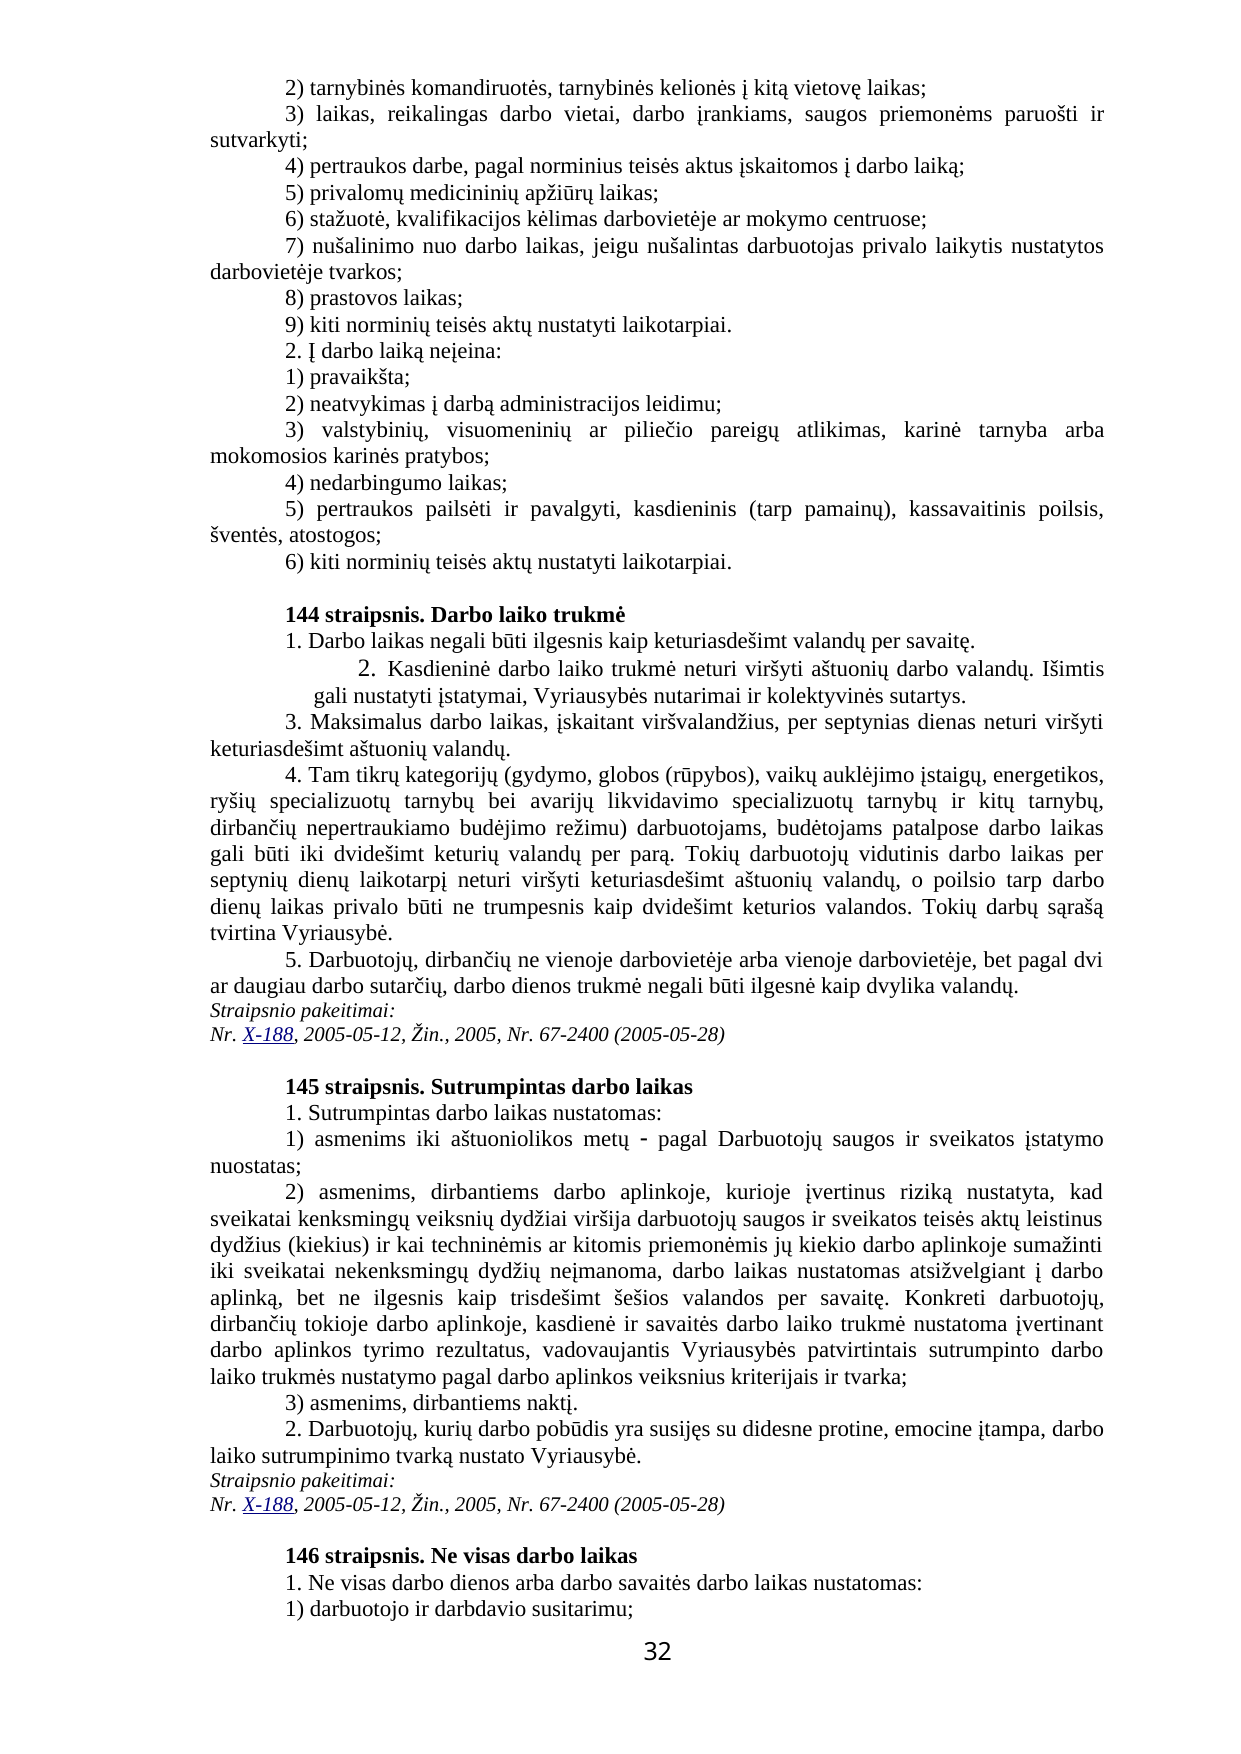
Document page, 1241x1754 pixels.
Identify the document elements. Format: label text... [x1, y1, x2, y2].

text 8) prastovos laikas; [210, 284, 1106, 311]
text Nr. X-188, 2005-05-12, Žin., 2005, Nr. 67-2400 (2005-05-28) [210, 1022, 1106, 1046]
text 2) neatvykimas į darbą administracijos leidimu; [210, 390, 1106, 416]
text Nr. X-188, 2005-05-12, Žin., 2005, Nr. 67-2400 (2005-05-28) [210, 1492, 1106, 1516]
text 144 straipsnis. Darbo laiko trukmė [210, 601, 1106, 627]
text 3) laikas, reikalingas darbo vietai, darbo įrankiams, saugos priemonėms paruošti ir sutvarkyti; [210, 100, 1106, 153]
text 3. Maksimalus darbo laikas, įskaitant viršvalandžius, per septynias dienas neturi viršyti keturiasdešimt aštuonių valandų. [210, 708, 1106, 761]
text 1. Darbo laikas negali būti ilgesnis kaip keturiasdešimt valandų per savaitę. [210, 627, 1106, 653]
text 7) nušalinimo nuo darbo laikas, jeigu nušalintas darbuotojas privalo laikytis nustatytos darbovietėje tvarkos; [210, 232, 1106, 284]
text 6) kiti norminių teisės aktų nustatyti laikotarpiai. [210, 548, 1106, 574]
text 2) asmenims, dirbantiems darbo aplinkoje, kurioje įvertinus riziką nustatyta, kad sveikatai kenksmingų veiksnių dydžiai viršija darbuotojų saugos ir sveikatos teisės aktų leistinus dydžius (kiekius) ir kai techninėmis ar kitomis priemonėmis jų kiekio darbo aplinkoje sumažinti iki sveikatai nekenksmingų dydžių neįmanoma, darbo laikas nustatomas atsižvelgiant į darbo aplinką, bet ne ilgesnis kaip trisdešimt šešios valandos per savaitę. Konkreti darbuotojų, dirbančių tokioje darbo aplinkoje, kasdienė ir savaitės darbo laiko trukmė nustatoma įvertinant darbo aplinkos tyrimo rezultatus, vadovaujantis Vyriausybės patvirtintais sutrumpinto darbo laiko trukmės nustatymo pagal darbo aplinkos veiksnius kriterijais ir tvarka; [210, 1178, 1104, 1389]
text Straipsnio pakeitimai: [210, 1468, 1106, 1492]
text 2) tarnybinės komandiruotės, tarnybinės kelionės į kitą vietovę laikas; [210, 73, 1106, 100]
text 6) stažuotė, kvalifikacijos kėlimas darbovietėje ar mokymo centruose; [210, 205, 1106, 232]
text 2. Į darbo laiką neįeina: [210, 337, 1106, 363]
text 9) kiti norminių teisės aktų nustatyti laikotarpiai. [210, 311, 1106, 337]
text 3) valstybinių, visuomeninių ar piliečio pareigų atlikimas, karinė tarnyba arba mokomosios karinės pratybos; [210, 416, 1106, 469]
text 1) darbuotojo ir darbdavio susitarimu; [210, 1595, 1104, 1622]
list Kasdieninė darbo laiko trukmė neturi viršyti aštuonių darbo valandų. Išimtis gali nustatyti įstatymai, Vyriausybės nutarimai ir kolektyvinės sutartys. [284, 653, 1106, 708]
text 145 straipsnis. Sutrumpintas darbo laikas [210, 1073, 1106, 1099]
text 5) privalomų medicininių apžiūrų laikas; [210, 179, 1106, 205]
text 4) pertraukos darbe, pagal norminius teisės aktus įskaitomos į darbo laiką; [210, 153, 1106, 179]
text 1. Sutrumpintas darbo laikas nustatomas: [210, 1099, 1104, 1126]
text 2. Darbuotojų, kurių darbo pobūdis yra susijęs su didesne protine, emocine įtampa, darbo laiko sutrumpinimo tvarką nustato Vyriausybė. [210, 1415, 1106, 1468]
text 5) pertraukos pailsėti ir pavalgyti, kasdieninis (tarp pamainų), kassavaitinis poilsis, šventės, atostogos; [210, 495, 1106, 548]
text 5. Darbuotojų, dirbančių ne vienoje darbovietėje arba vienoje darbovietėje, bet pagal dvi ar daugiau darbo sutarčių, darbo dienos trukmė negali būti ilgesnė kaip dvylika valandų. [210, 946, 1104, 998]
text 4. Tam tikrų kategorijų (gydymo, globos (rūpybos), vaikų auklėjimo įstaigų, energetikos, ryšių specializuotų tarnybų bei avarijų likvidavimo specializuotų tarnybų ir kitų tarnybų, dirbančių nepertraukiamo budėjimo režimu) darbuotojams, budėtojams patalpose darbo laikas gali būti iki dvidešimt keturių valandų per parą. Tokių darbuotojų vidutinis darbo laikas per septynių dienų laikotarpį neturi viršyti keturiasdešimt aštuonių valandų, o poilsio tarp darbo dienų laikas privalo būti ne trumpesnis kaip dvidešimt keturios valandos. Tokių darbų sąrašą tvirtina Vyriausybė. [210, 761, 1106, 946]
text 3) asmenims, dirbantiems naktį. [210, 1389, 1106, 1415]
text 1. Ne visas darbo dienos arba darbo savaitės darbo laikas nustatomas: [210, 1569, 1104, 1595]
text 1) asmenims iki aštuoniolikos metų  pagal Darbuotojų saugos ir sveikatos įstatymo nuostatas; [210, 1126, 1104, 1178]
text Straipsnio pakeitimai: [210, 998, 1106, 1022]
text 4) nedarbingumo laikas; [210, 469, 1106, 495]
text 146 straipsnis. Ne visas darbo laikas [210, 1543, 1106, 1569]
text 1) pravaikšta; [210, 363, 1106, 390]
